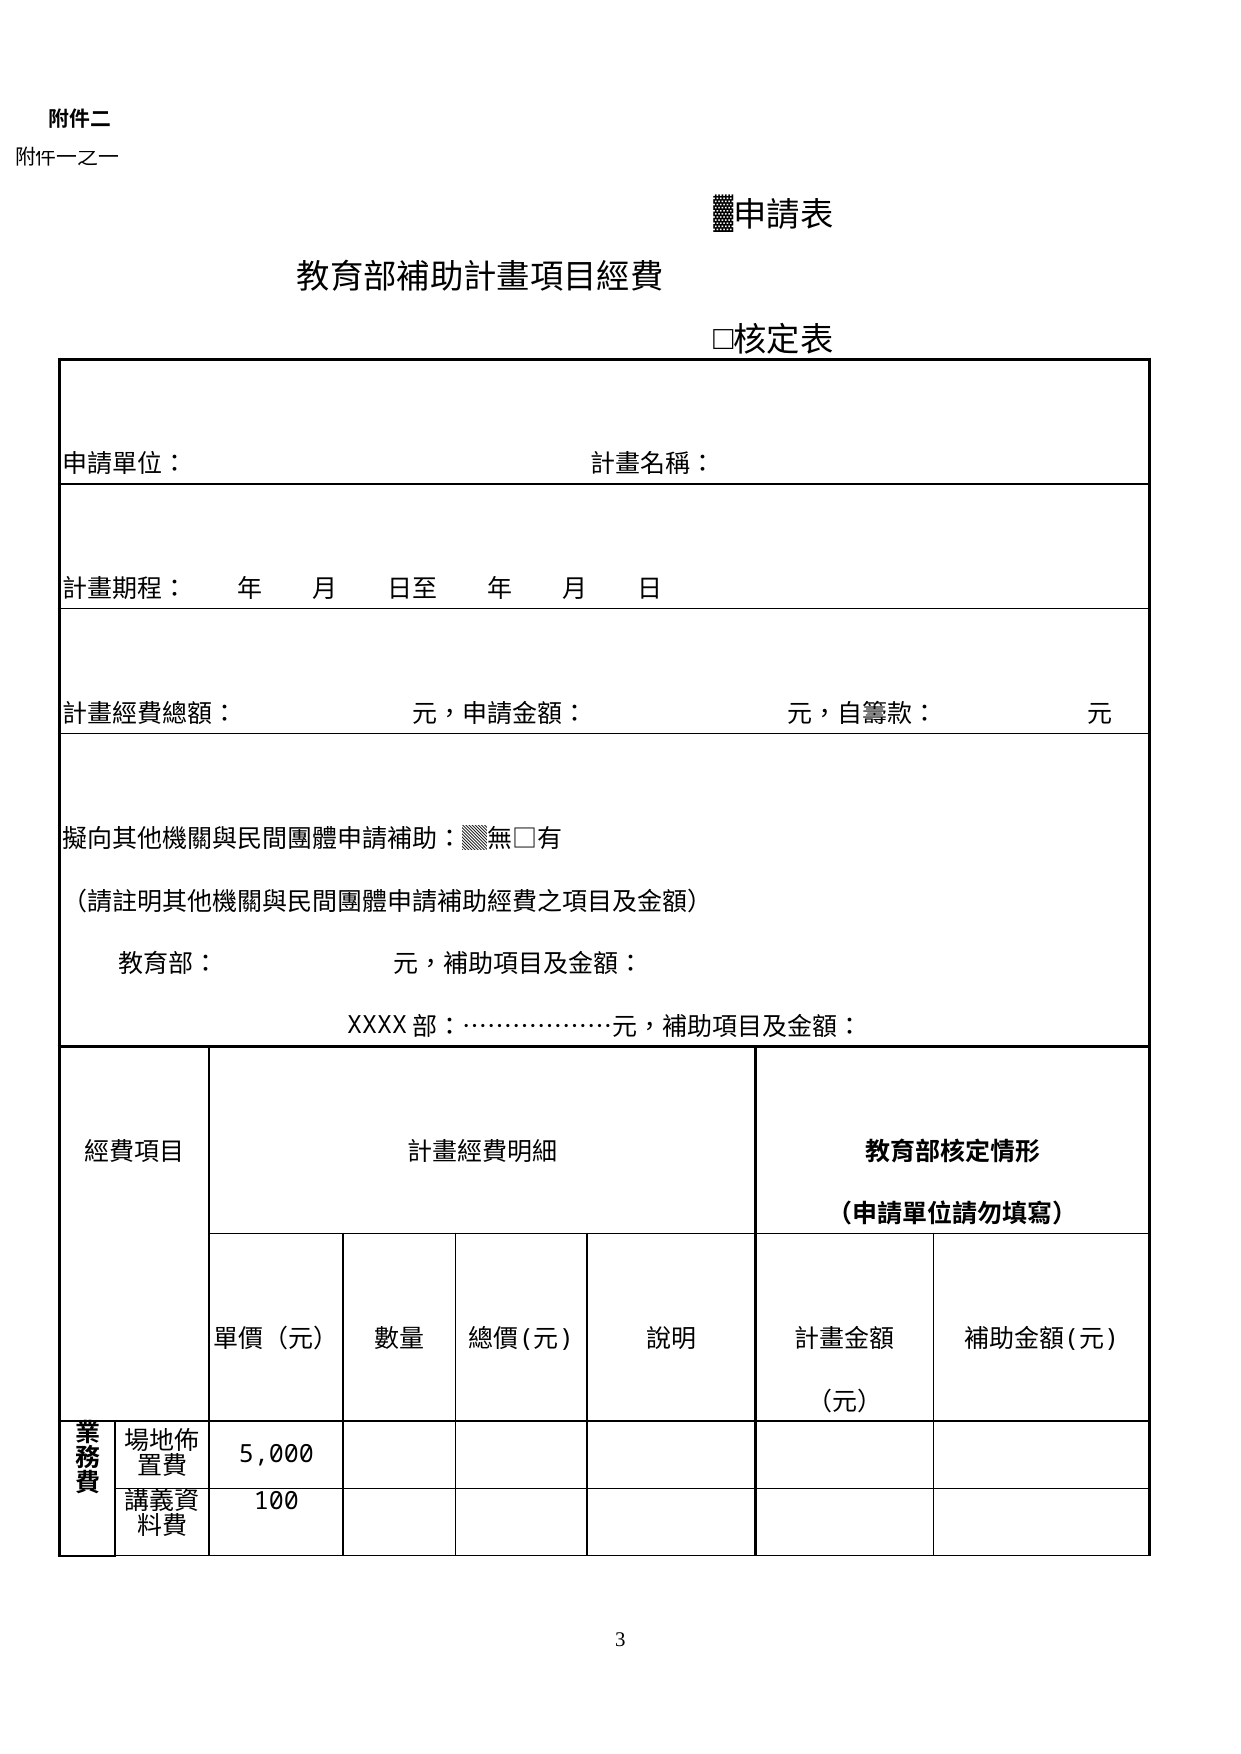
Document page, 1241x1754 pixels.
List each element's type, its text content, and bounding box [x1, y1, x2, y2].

table_cell 場地佈置費 [116, 1422, 208, 1487]
table_header [358, 170, 482, 233]
table_cell [934, 1489, 1148, 1555]
table_cell [358, 295, 482, 358]
table_header [858, 170, 933, 233]
table_cell 擬向其他機關與民間團體申請補助：▓無□有 （請註明其他機關與民間團體申請補助經費之項目及金額） 教育部： 元，補助項目及金額： XXXX部：………………元，補助項目及金額： [61, 734, 1148, 1045]
table_cell 計畫經費總額： 元，申請金額： 元，自籌款： 元 [61, 609, 1148, 733]
table_cell 計畫金額（元） [757, 1234, 933, 1420]
table_cell [588, 1489, 754, 1555]
table_cell 講義資料費 [116, 1489, 208, 1555]
table_cell [344, 1422, 455, 1487]
table_cell [933, 233, 1149, 295]
table_cell [209, 295, 231, 358]
table_cell 教育部補助計畫項目經費 [231, 233, 689, 295]
table_cell [934, 1422, 1148, 1487]
table_cell 業 務 費 [61, 1422, 114, 1555]
table_cell [456, 1489, 586, 1555]
table_cell 100 [210, 1489, 342, 1555]
table_cell 說明 [588, 1234, 754, 1420]
table_cell [59, 233, 115, 295]
table_header [933, 170, 1149, 233]
table_cell [115, 295, 209, 358]
table_header ▓申請表 [689, 170, 857, 233]
table_cell 計畫經費明細 [210, 1048, 754, 1233]
table_cell [757, 1489, 933, 1555]
table_header [59, 189, 115, 233]
table_cell 總價(元) [456, 1234, 586, 1420]
table_cell [858, 233, 933, 295]
table_cell [933, 295, 1149, 358]
table_cell 5,000 [210, 1422, 342, 1487]
table_cell [858, 295, 933, 358]
table_cell [689, 233, 857, 295]
table_cell [231, 295, 358, 358]
table_cell □核定表 [689, 295, 857, 358]
table_header [483, 170, 689, 233]
table_cell [588, 1422, 754, 1487]
table_cell 補助金額(元) [934, 1234, 1148, 1420]
table_cell [209, 233, 231, 295]
table_header [231, 170, 358, 233]
table_cell 單價（元） [210, 1234, 342, 1420]
table_cell 計畫期程： 年 月 日至 年 月 日 [61, 485, 1148, 608]
table_cell [456, 1422, 586, 1487]
table_cell 申請單位： [61, 361, 587, 483]
table_cell 教育部核定情形 （申請單位請勿填寫） [757, 1048, 1148, 1233]
table_header [209, 170, 231, 233]
table_cell 數量 [344, 1234, 455, 1420]
table_cell [115, 233, 209, 295]
table_cell 經費項目 [61, 1048, 208, 1420]
table_cell [483, 295, 689, 358]
table_cell [59, 295, 115, 358]
table_cell [344, 1489, 455, 1555]
table_header [115, 170, 209, 233]
table_cell 計畫名稱： [587, 361, 1148, 483]
table_cell [757, 1422, 933, 1487]
